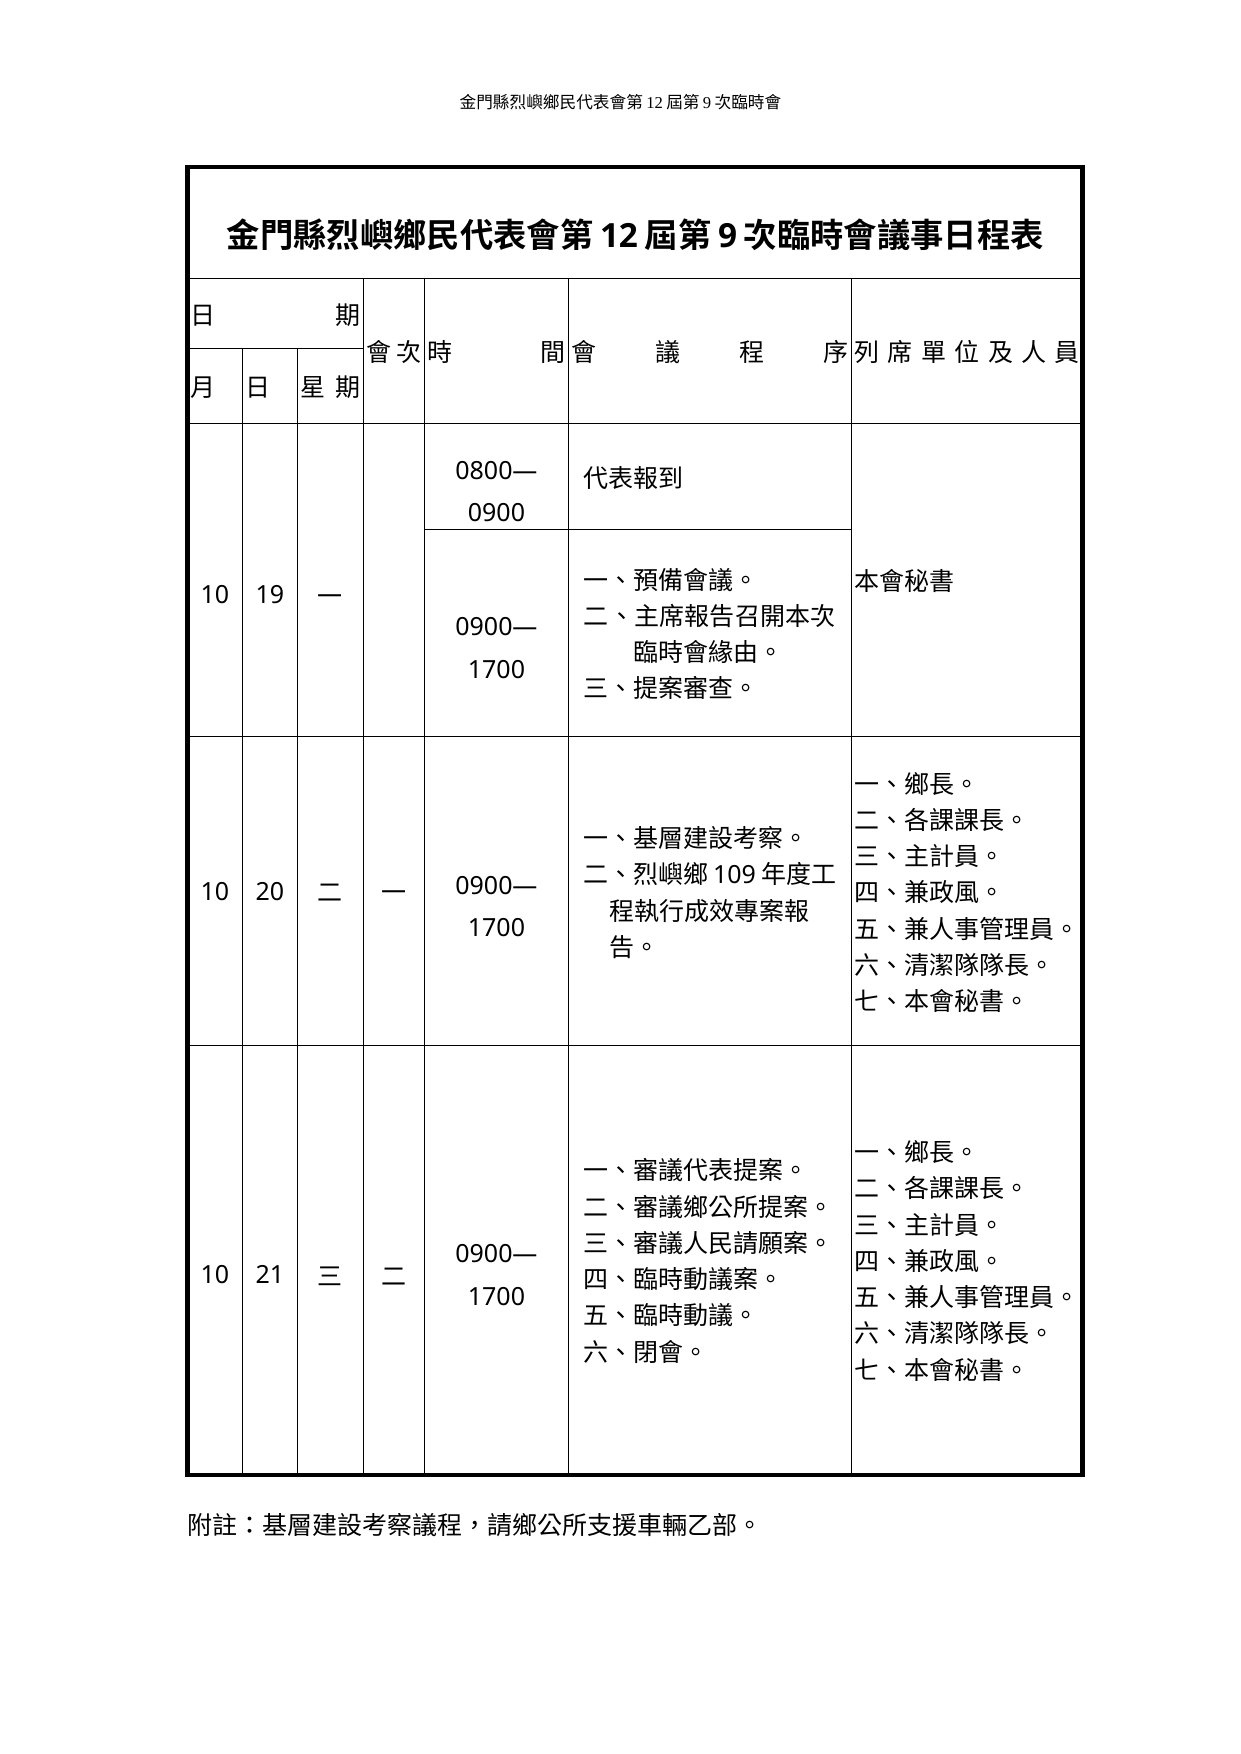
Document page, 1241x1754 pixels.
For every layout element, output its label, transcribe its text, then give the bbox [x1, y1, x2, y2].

table_cell 21 [243, 1046, 297, 1473]
table_cell 一、審議代表提案。 二、審議鄉公所提案。 三、審議人民請願案。 四、臨時動議案。 五、臨時動議。 六、閉會。 [569, 1046, 851, 1473]
table_cell 19 [243, 424, 297, 736]
table_cell 星期 [298, 349, 363, 423]
table_cell 0800—0900 [425, 424, 568, 529]
table_cell 三 [298, 1046, 363, 1473]
table_cell 會議程序 [569, 279, 851, 423]
table_cell 0900—1700 [425, 530, 568, 736]
table_cell 0900—1700 [425, 1046, 568, 1473]
table_cell 10 [190, 424, 242, 736]
table_cell 10 [190, 737, 242, 1045]
table_cell 10 [190, 1046, 242, 1473]
table_cell 一、鄉長。 二、各課課長。 三、主計員。 四、兼政風。 五、兼人事管理員。 六、清潔隊隊長。 七、本會秘書。 [852, 1046, 1080, 1473]
text 附註：基層建設考察議程，請鄉公所支援車輛乙部。 [187, 1505, 1053, 1541]
table_cell 20 [243, 737, 297, 1045]
table_cell 0900—1700 [425, 737, 568, 1045]
table_cell 一 [364, 737, 424, 1045]
table_cell 一 [298, 424, 363, 736]
table_cell 日期 [190, 279, 363, 348]
table_cell 二 [364, 1046, 424, 1473]
table_cell 會次 [364, 279, 424, 423]
table_cell 二 [298, 737, 363, 1045]
table_cell 本會秘書 [852, 424, 1080, 736]
table_cell [364, 424, 424, 736]
table_header 金門縣烈嶼鄉民代表會第12屆第9次臨時會議事日程表 [190, 169, 1080, 278]
table_cell 時 間 [425, 279, 568, 423]
table_cell 月 [190, 349, 242, 423]
table_cell 代表報到 [569, 424, 851, 529]
table_cell 列席單位及人員 [852, 279, 1080, 423]
table_cell 一、基層建設考察。 二、烈嶼鄉109年度工 程執行成效專案報 告。 [569, 737, 851, 1045]
table_cell 日 [243, 349, 297, 423]
table_cell 一、鄉長。 二、各課課長。 三、主計員。 四、兼政風。 五、兼人事管理員。 六、清潔隊隊長。 七、本會秘書。 [852, 737, 1080, 1045]
table_cell 一、預備會議。 二、主席報告召開本次臨時會緣由。 三、提案審查。 [569, 530, 851, 736]
